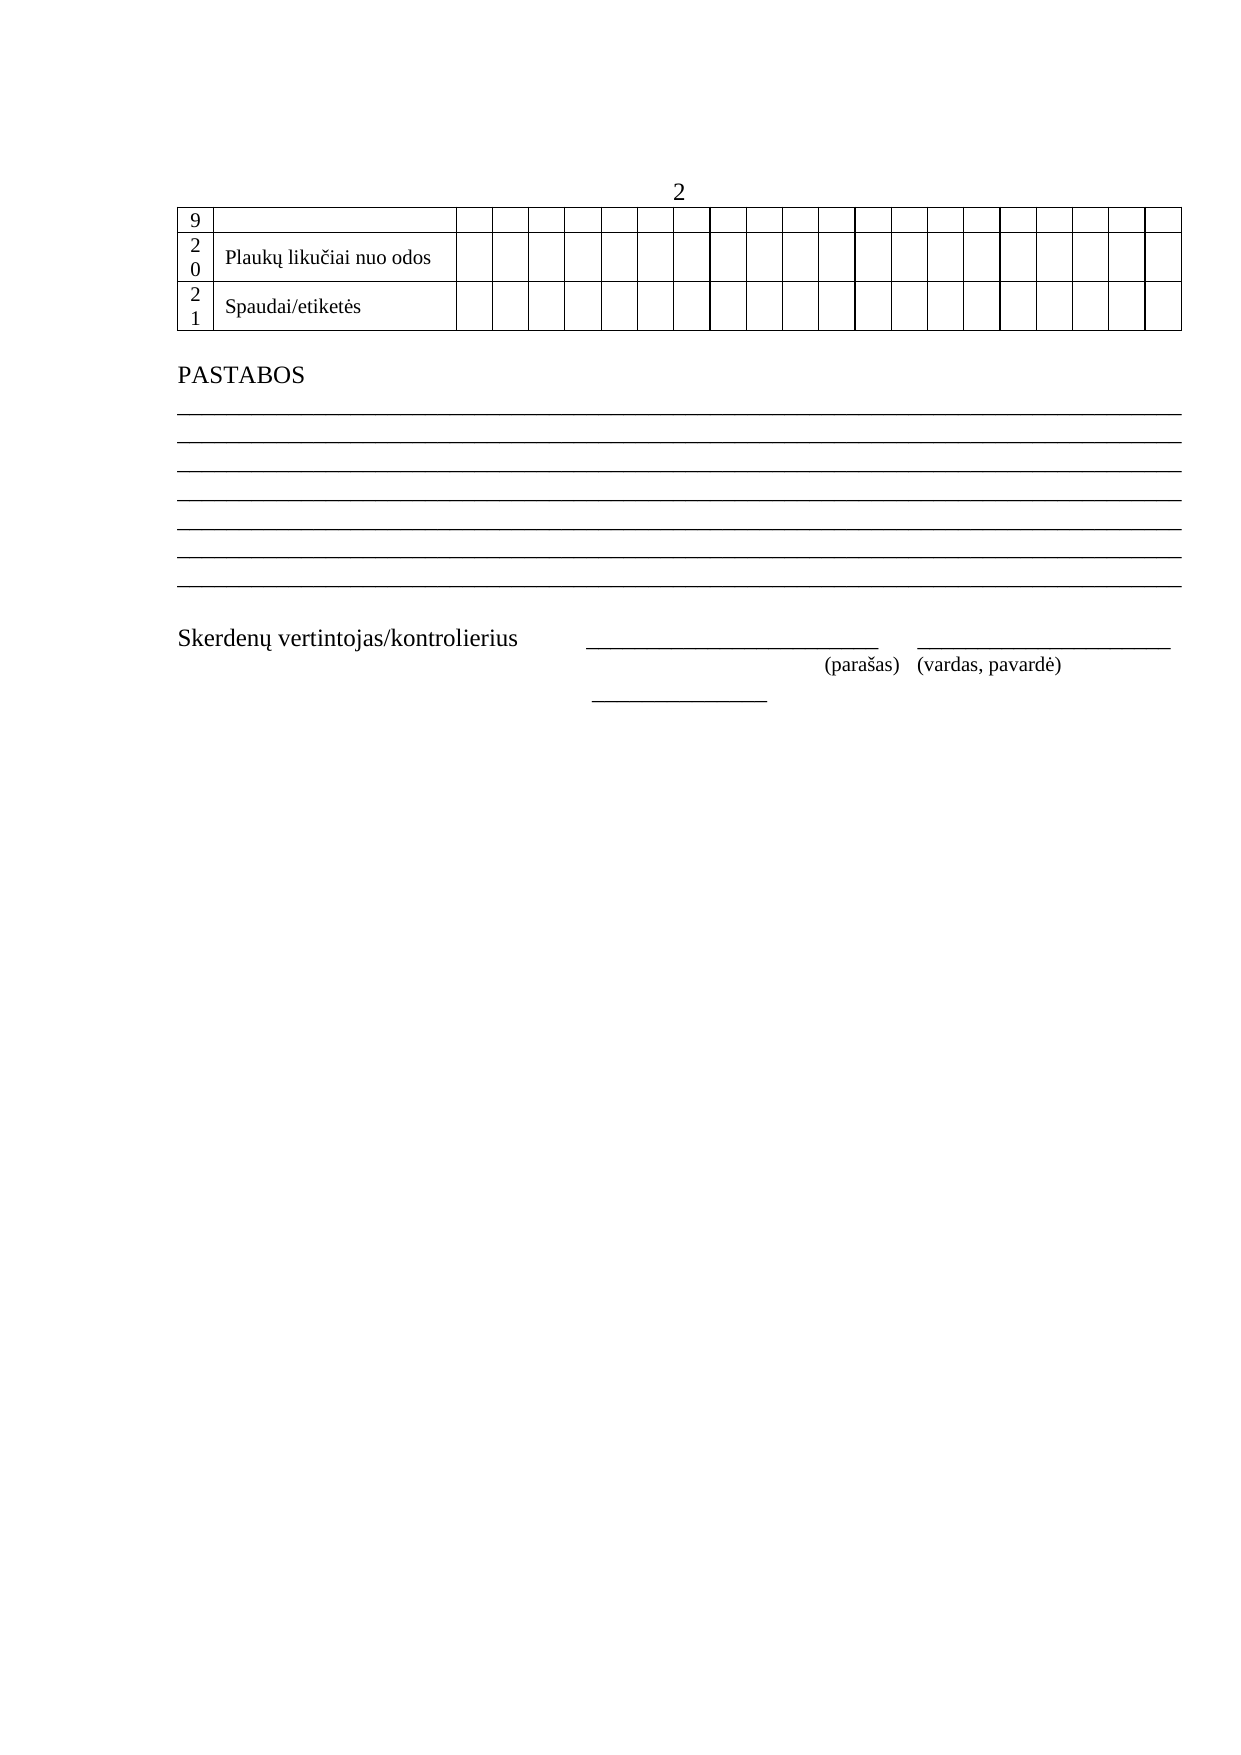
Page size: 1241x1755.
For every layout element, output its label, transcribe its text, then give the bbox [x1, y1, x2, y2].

table_cell [1109, 233, 1144, 281]
table_cell [819, 233, 854, 281]
table_cell Spaudai/etiketės [214, 282, 456, 330]
table_cell [1001, 233, 1036, 281]
table_cell [638, 208, 673, 232]
table_cell [711, 208, 746, 232]
table_cell [1109, 282, 1144, 330]
table_cell [819, 208, 854, 232]
table_cell Plaukų likučiai nuo odos [214, 233, 456, 281]
table_cell [892, 208, 927, 232]
table_cell [493, 282, 528, 330]
table_cell [602, 233, 637, 281]
table_cell [1073, 233, 1108, 281]
table_cell [493, 233, 528, 281]
table_cell [711, 233, 746, 281]
table_cell [783, 208, 818, 232]
text Pastabos [177, 360, 1181, 389]
table_cell [747, 208, 782, 232]
table_cell [1073, 282, 1108, 330]
table_cell [928, 282, 963, 330]
table_cell [529, 282, 564, 330]
table_cell [638, 282, 673, 330]
text Skerdenų vertintojas/kontrolierius [177, 623, 1181, 652]
text (parašas) (vardas, pavardė) [256, 652, 1181, 676]
table_cell [964, 233, 999, 281]
table_cell [457, 233, 492, 281]
table_cell 9 [178, 208, 213, 232]
table_cell [783, 282, 818, 330]
table_cell [1073, 208, 1108, 232]
table_cell [529, 208, 564, 232]
table_cell [457, 208, 492, 232]
table_cell [819, 282, 854, 330]
text ______________ [177, 676, 1181, 705]
table_cell [1037, 208, 1072, 232]
table_cell [856, 282, 891, 330]
table_cell 20 [178, 233, 213, 281]
table_cell [747, 282, 782, 330]
table_cell [1146, 208, 1181, 232]
table_cell [638, 233, 673, 281]
table_cell [457, 282, 492, 330]
table_cell [493, 208, 528, 232]
table_cell [964, 208, 999, 232]
table_cell [529, 233, 564, 281]
table_cell [565, 233, 601, 281]
table_cell [1037, 233, 1072, 281]
table_cell [674, 208, 709, 232]
table_cell [1037, 282, 1072, 330]
table_cell [1001, 282, 1036, 330]
table_cell [602, 208, 637, 232]
table_cell [1146, 282, 1181, 330]
table_cell [1001, 208, 1036, 232]
table_cell [565, 208, 601, 232]
table_cell [747, 233, 782, 281]
table_cell [856, 208, 891, 232]
table_cell [928, 233, 963, 281]
table_cell 21 [178, 282, 213, 330]
table_cell [964, 282, 999, 330]
table_cell [674, 233, 709, 281]
table_cell [602, 282, 637, 330]
table_cell [856, 233, 891, 281]
table_cell [1146, 233, 1181, 281]
table_cell [1109, 208, 1144, 232]
table_cell [892, 233, 927, 281]
table_cell [214, 208, 456, 232]
table_cell [892, 282, 927, 330]
table_cell [783, 233, 818, 281]
table_cell [565, 282, 601, 330]
table_cell [711, 282, 746, 330]
table_cell [674, 282, 709, 330]
table_cell [928, 208, 963, 232]
